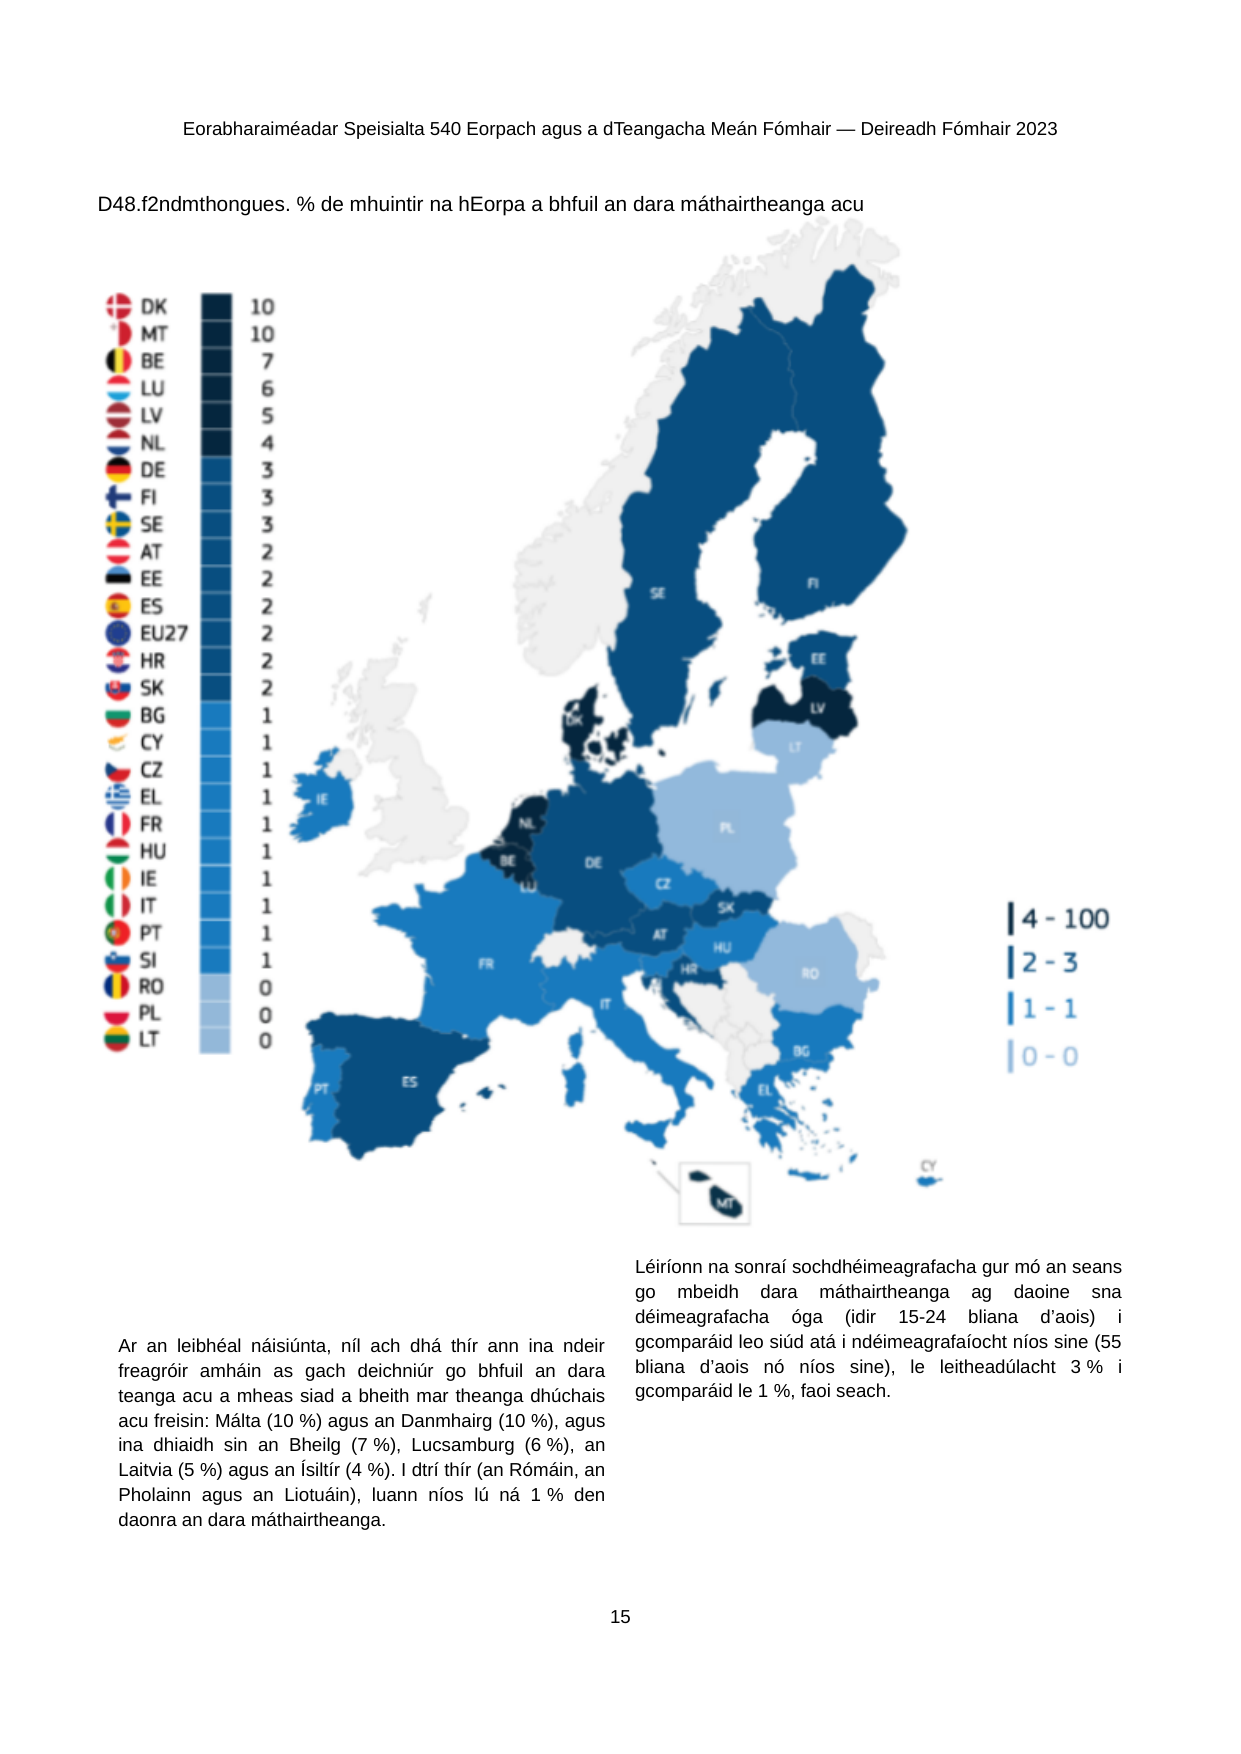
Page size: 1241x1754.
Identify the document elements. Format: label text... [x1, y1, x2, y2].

text Léiríonn na sonraí sochdhéimeagrafacha gur mó an seans go mbeidh dara máthairtheanga ag daoine sna déimeagrafacha óga (idir 15-24 bliana d’aois) i gcomparáid leo siúd atá i ndéimeagrafaíocht níos sine (55 bliana d’aois nó níos sine), le leitheadúlacht 3 % i gcomparáid le 1 %, faoi seach. [635, 1253, 1122, 1402]
text Ar an leibhéal náisiúnta, níl ach dhá thír ann ina ndeir freagróir amháin as gach deichniúr go bhfuil an dara teanga acu a mheas siad a bheith mar theanga dhúchais acu freisin: Málta (10 %) agus an Danmhairg (10 %), agus ina dhiaidh sin an Bheilg (7 %), Lucsamburg (6 %), an Laitvia (5 %) agus an Ísiltír (4 %). I dtrí thír (an Rómáin, an Pholainn agus an Liotuáin), luann níos lú ná 1 % den daonra an dara máthairtheanga. [118, 1335, 605, 1530]
picture [87, 178, 1123, 1253]
